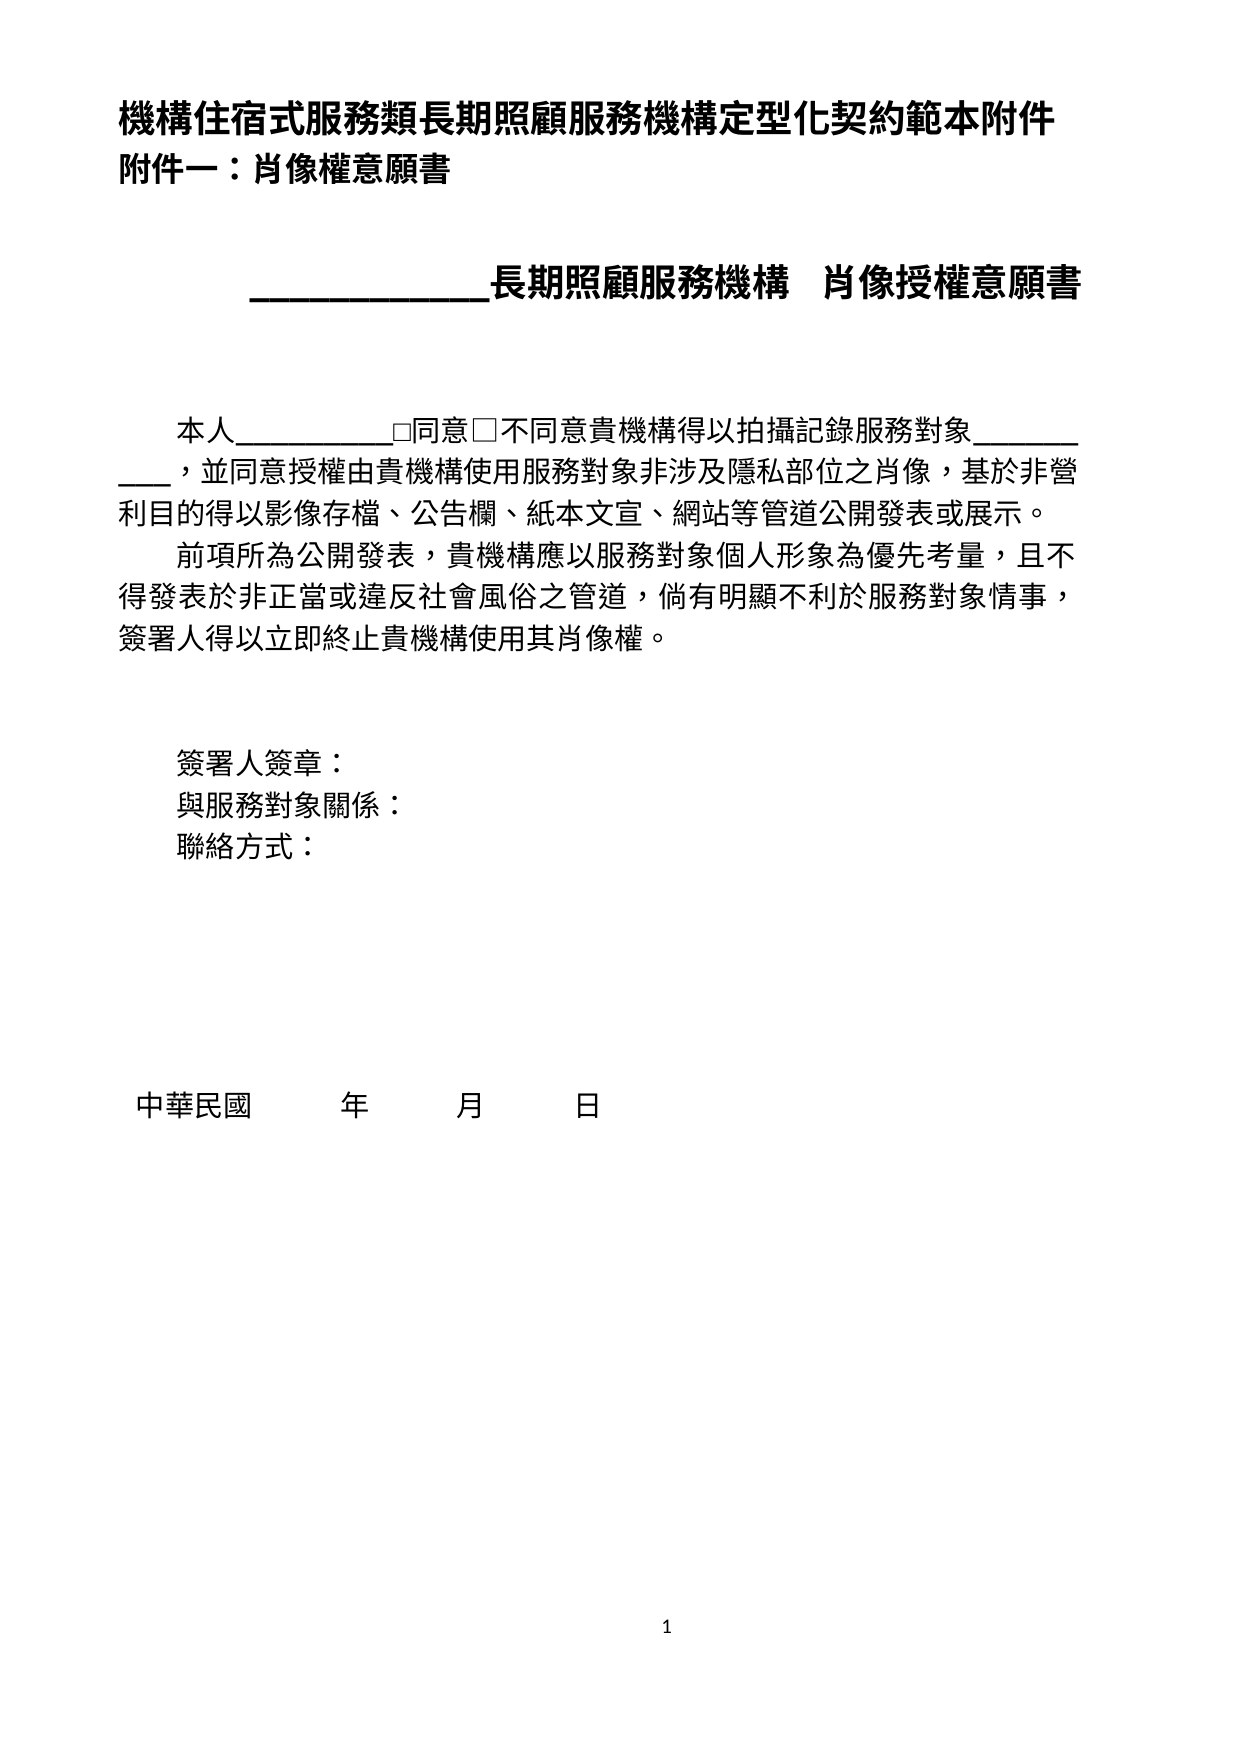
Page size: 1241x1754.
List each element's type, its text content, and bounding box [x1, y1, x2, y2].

text 附件一：肖像權意願書 [118, 143, 1122, 191]
text ____________長期照顧服務機構 肖像授權意願書 [210, 266, 1122, 304]
text 前項所為公開發表，貴機構應以服務對象個人形象為優先考量，且不得發表於非正當或違反社會風俗之管道，倘有明顯不利於服務對象情事，簽署人得以立即終止貴機構使用其肖像權。 [118, 533, 1078, 658]
text 中華民國 年 月 日 [118, 1074, 1122, 1127]
text 本人_________□同意□不同意貴機構得以拍攝記錄服務對象_________，並同意授權由貴機構使用服務對象非涉及隱私部位之肖像，基於非營利目的得以影像存檔、公告欄、紙本文宣、網站等管道公開發表或展示。 [118, 408, 1078, 533]
text 機構住宿式服務類長期照顧服務機構定型化契約範本附件 [118, 89, 1122, 143]
text 簽署人簽章： [118, 741, 1122, 783]
text 聯絡方式： [118, 824, 1122, 866]
text 與服務對象關係： [118, 783, 1122, 824]
